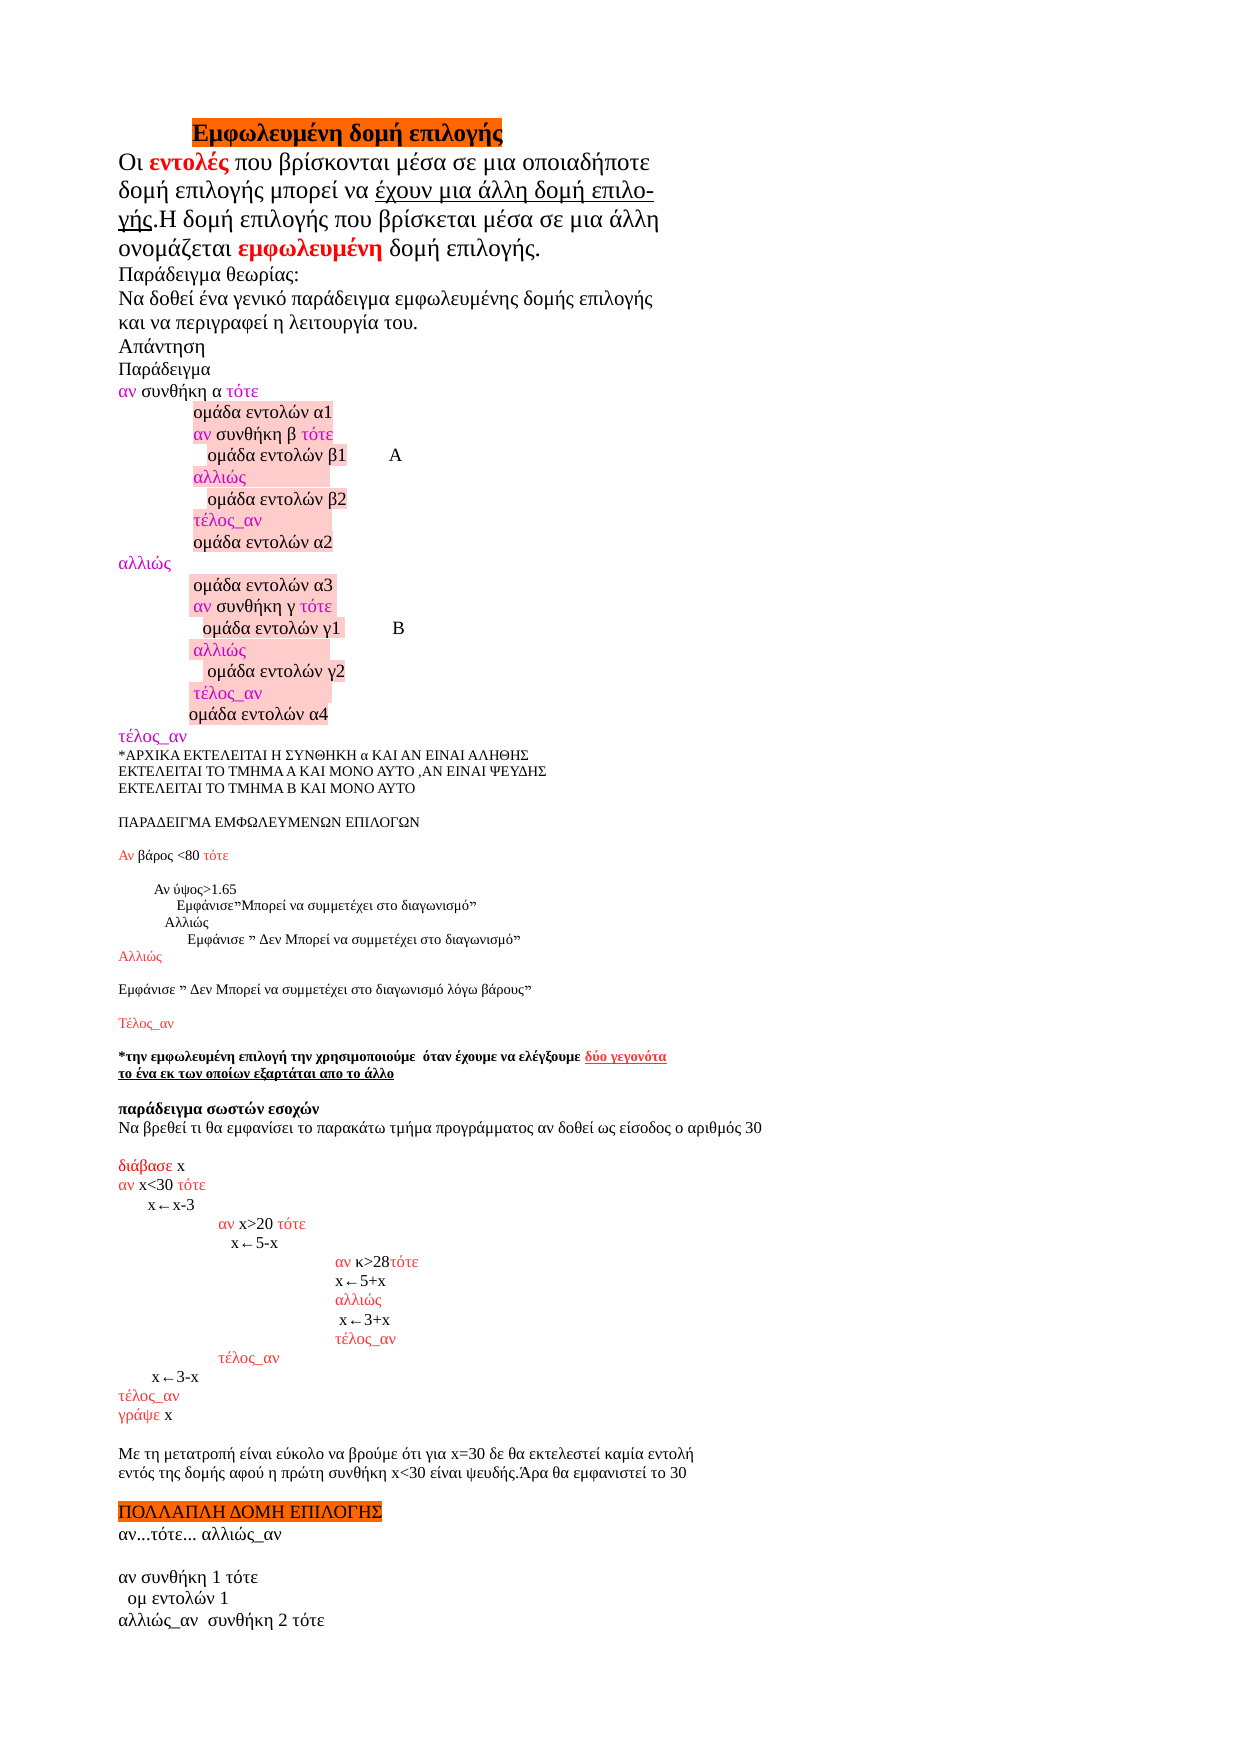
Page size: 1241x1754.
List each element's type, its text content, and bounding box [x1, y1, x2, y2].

text ΠΟΛΛΑΠΛΗ ΔΟΜΗ ΕΠΙΛΟΓΗΣ [118, 1501, 1122, 1522]
text Απάντηση [118, 334, 1122, 358]
text Εμφάνισε ײ Δεν Μπορεί να συμμετέχει στο διαγωνισμόײ [118, 931, 1122, 947]
text αλλιώς [118, 552, 1122, 574]
text αν συνθήκη α τότε [118, 380, 1122, 401]
text ομάδα εντολών α1 [118, 401, 1122, 423]
text τέλος_αν [118, 509, 1122, 531]
text Αν ύψος>1.65 [118, 880, 1122, 897]
text παράδειγμα σωστών εσοχών [118, 1098, 1122, 1118]
text Αλλιώς [118, 947, 1122, 964]
text ΕΚΤΕΛΕΙΤΑΙ ΤΟ ΤΜΗΜΑ Α ΚΑΙ ΜΟΝΟ ΑΥΤΟ ,ΑΝ ΕΙΝΑΙ ΨΕΥΔΗΣ [118, 763, 1122, 780]
text αν συνθήκη 1 τότε [118, 1566, 1122, 1587]
text αλλιώς_αν συνθήκη 2 τότε [118, 1609, 1122, 1630]
text ομάδα εντολών α3 [118, 574, 1122, 595]
text ομάδα εντολών γ1 Β [118, 617, 1122, 638]
text ΕΚΤΕΛΕΙΤΑΙ ΤΟ ΤΜΗΜΑ Β ΚΑΙ ΜΟΝΟ ΑΥΤΟ [118, 780, 1122, 797]
text και να περιγραφεί η λειτουργία του. [118, 310, 1122, 334]
text Παράδειγμα θεωρίας: [118, 262, 1122, 286]
text Οι εντολές που βρίσκονται μέσα σε μια οποιαδήποτε [118, 147, 1122, 176]
text ομάδα εντολών γ2 [118, 660, 1122, 682]
text Αλλιώς [118, 914, 1122, 931]
text εντός της δομής αφού η πρώτη συνθήκη x<30 είναι ψευδής.Άρα θα εμφανιστεί το 30 [118, 1463, 1122, 1482]
text αλλιώς [118, 466, 1122, 487]
text ομάδα εντολών α2 [118, 531, 1122, 552]
text Εμφωλευμένη δομή επιλογής [118, 118, 1122, 147]
text *ΑΡΧΙΚΑ ΕΚΤΕΛΕΙΤΑΙ Η ΣΥΝΘΗΚΗ α ΚΑΙ ΑΝ ΕΙΝΑΙ ΑΛΗΘΗΣ [118, 746, 1122, 763]
text γράψε x [118, 1405, 1122, 1424]
text τέλος_αν [118, 725, 1122, 746]
text x←x-3 [118, 1194, 1122, 1213]
text x←5+x [118, 1271, 1122, 1290]
text αλλιώς [118, 638, 1122, 660]
text ΠΑΡΑΔΕΙΓΜΑ ΕΜΦΩΛΕΥΜΕΝΩΝ ΕΠΙΛΟΓΩΝ [118, 813, 1122, 830]
text αν x<30 τότε [118, 1175, 1122, 1194]
text x←3-x [118, 1367, 1122, 1386]
text Με τη μετατροπή είναι εύκολο να βρούμε ότι για x=30 δε θα εκτελεστεί καμία εντολή [118, 1443, 1122, 1463]
text ονομάζεται εμφωλευμένη δομή επιλογής. [118, 233, 1122, 262]
text Να δοθεί ένα γενικό παράδειγμα εμφωλευμένης δομής επιλογής [118, 286, 1122, 310]
text ΕμφάνισεײΜπορεί να συμμετέχει στο διαγωνισμόײ [118, 897, 1122, 914]
text ομάδα εντολών β2 [118, 487, 1122, 509]
text αλλιώς [118, 1290, 1122, 1309]
text αν...τότε... αλλιώς_αν [118, 1522, 1122, 1544]
text ομάδα εντολών α4 [118, 703, 1122, 725]
text αν συνθήκη γ τότε [118, 595, 1122, 617]
text τέλος_αν [118, 682, 1122, 703]
text x←5-x [118, 1233, 1122, 1252]
text Αν βάρος <80 τότε [118, 847, 1122, 864]
text x←3+x [118, 1309, 1122, 1328]
text διάβασε x [118, 1156, 1122, 1175]
text γής.Η δομή επιλογής που βρίσκεται μέσα σε μια άλλη [118, 204, 1122, 233]
text τέλος_αν [118, 1386, 1122, 1405]
text ομάδα εντολών β1 A [118, 444, 1122, 466]
text δομή επιλογής μπορεί να έχουν μια άλλη δομή επιλο- [118, 176, 1122, 204]
text αν x>20 τότε [118, 1213, 1122, 1233]
text ομ εντολών 1 [118, 1587, 1122, 1609]
text τέλος_αν [118, 1328, 1122, 1348]
text το ένα εκ των οποίων εξαρτάται απο το άλλο [118, 1065, 1122, 1082]
text *την εμφωλευμένη επιλογή την χρησιμοποιούμε όταν έχουμε να ελέγξουμε δύο γεγονότα [118, 1048, 1122, 1065]
text αν κ>28τότε [118, 1252, 1122, 1271]
text Τέλος_αν [118, 1014, 1122, 1031]
text αν συνθήκη β τότε [118, 423, 1122, 444]
text τέλος_αν [118, 1348, 1122, 1367]
text Να βρεθεί τι θα εμφανίσει το παρακάτω τμήμα προγράμματος αν δοθεί ως είσοδος ο αριθμός 30 [118, 1118, 1122, 1137]
text Εμφάνισε ײ Δεν Μπορεί να συμμετέχει στο διαγωνισμό λόγω βάρουςײ [118, 981, 1122, 998]
text Παράδειγμα [118, 358, 1122, 380]
